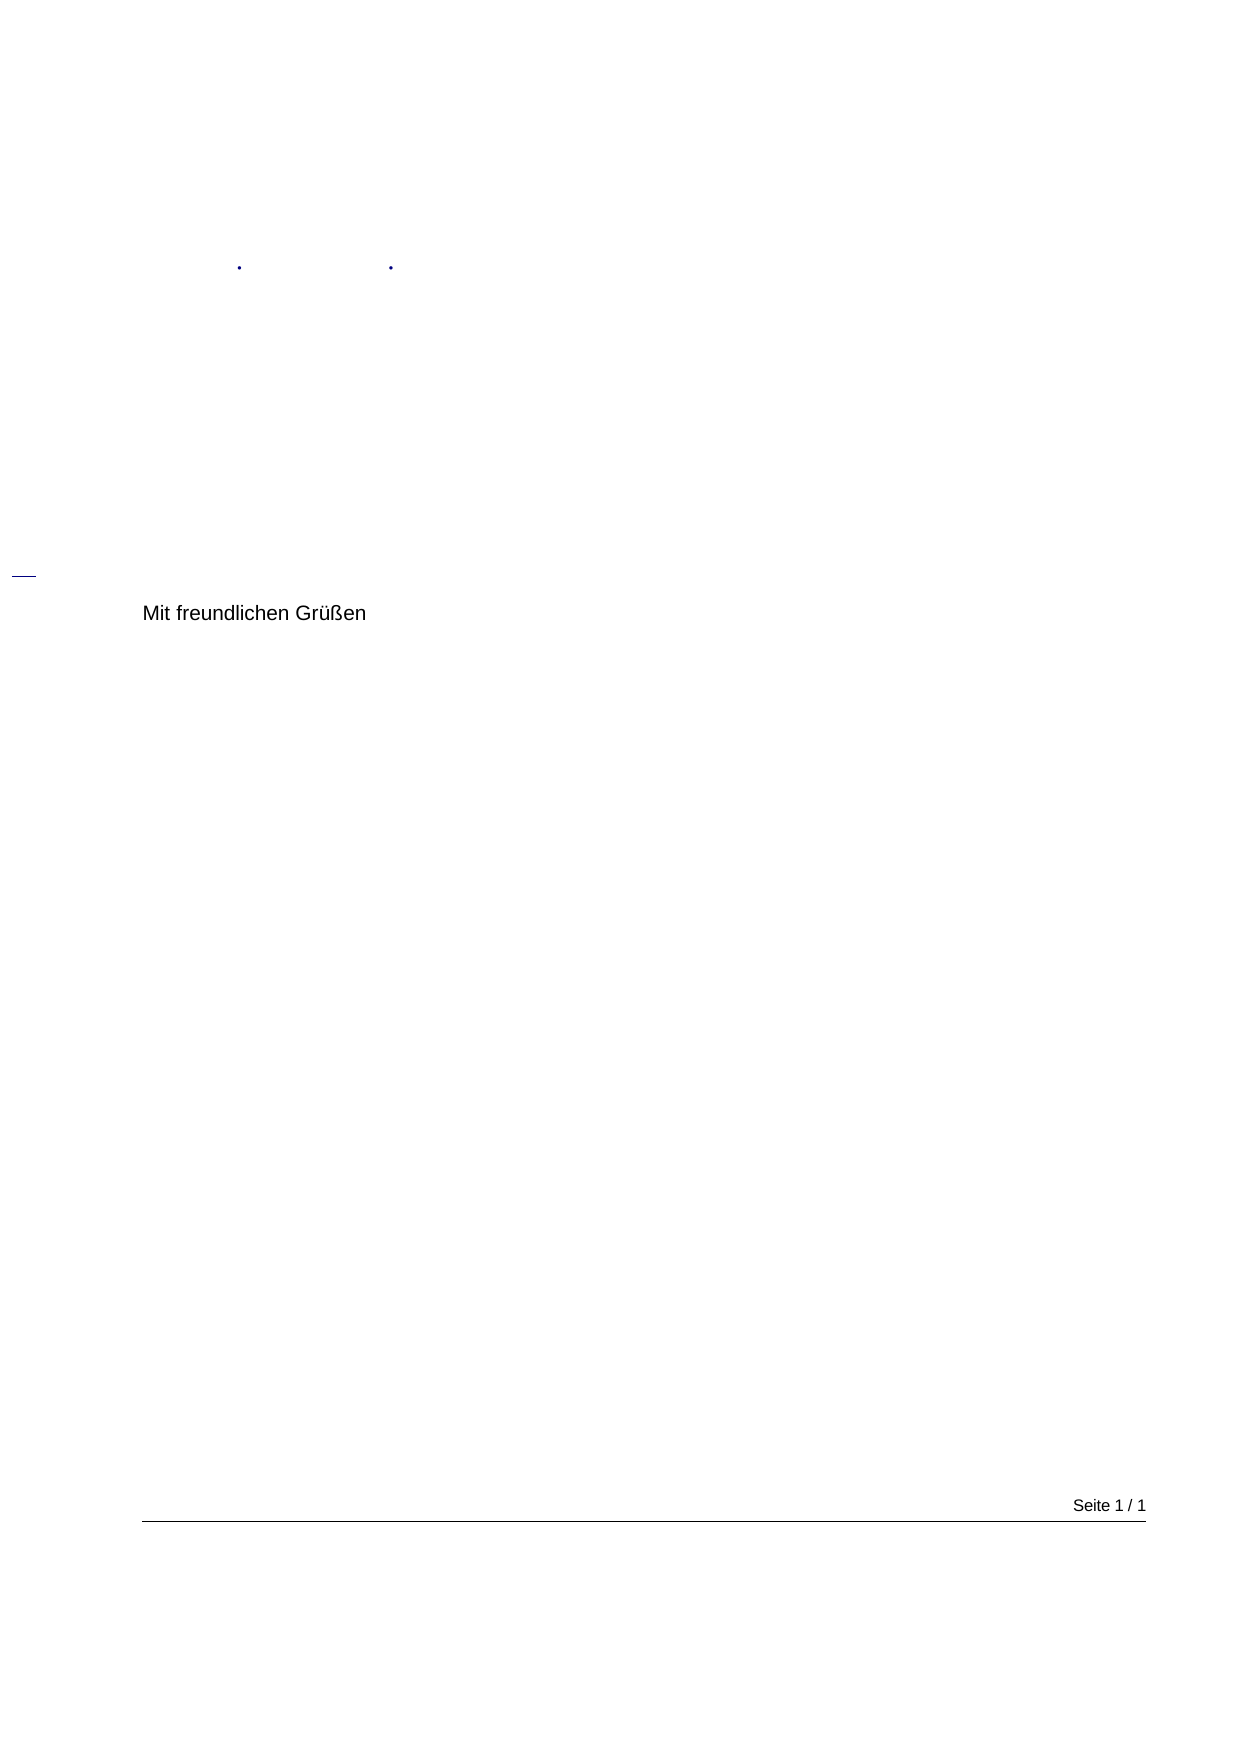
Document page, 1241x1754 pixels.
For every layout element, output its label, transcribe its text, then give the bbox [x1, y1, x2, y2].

text <ausgabe/datum> [142, 399, 1146, 426]
text <anmeldung/mitarbeiter/tätigkeit> [142, 649, 1146, 673]
text <anmeldung/mitarbeiter/gesamtname> [142, 625, 1146, 649]
table_cell <empfänger/adresse> [145, 290, 737, 399]
table_header [737, 151, 1146, 399]
text Mit freundlichen Grüßen [142, 601, 1146, 625]
text <$-empfänger/briefanredename> [142, 481, 1146, 504]
table_header [145, 151, 737, 260]
table_cell <absender/name> • <absender/adresse/straße> • <absender/adresse/plzort> <absender/adresse/absenderland> [145, 260, 737, 290]
